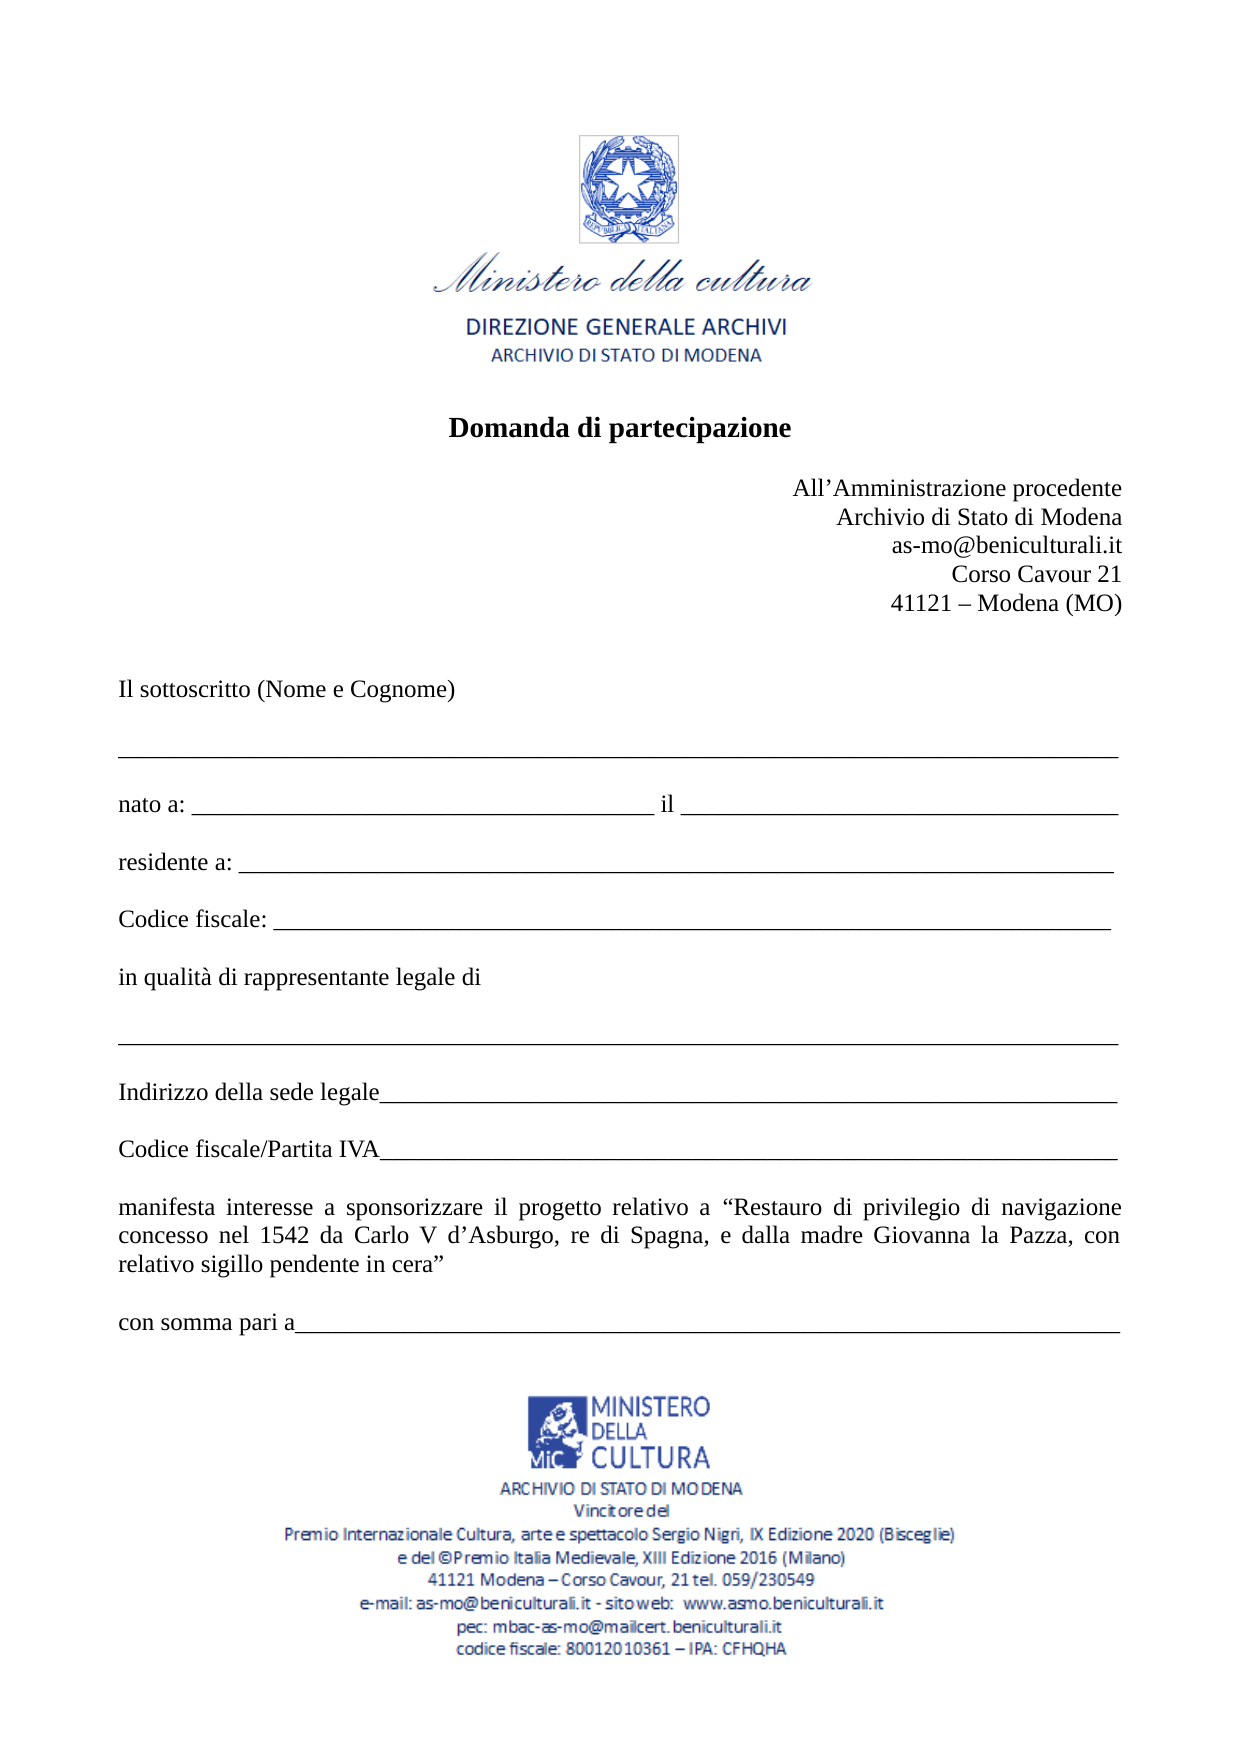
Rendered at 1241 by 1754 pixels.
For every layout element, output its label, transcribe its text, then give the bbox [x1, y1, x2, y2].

text Codice fiscale: ___________________________________________________________________ [118, 904, 1122, 933]
text in qualità di rappresentante legale di [118, 962, 1122, 990]
picture [253, 1377, 987, 1677]
text manifesta interesse a sponsorizzare il progetto relativo a “Restauro di privilegio di navigazione concesso nel 1542 da Carlo V d’Asburgo, re di Spagna, e dalla madre Giovanna la Pazza, con relativo sigillo pendente in cera” [118, 1192, 1122, 1278]
text Codice fiscale/Partita IVA___________________________________________________________ [118, 1134, 1122, 1163]
picture [403, 118, 838, 382]
text ________________________________________________________________________________ [118, 1019, 1122, 1048]
text Domanda di partecipazione [118, 411, 1122, 444]
text Il sottoscritto (Nome e Cognome) [118, 674, 1122, 703]
text Corso Cavour 21 [118, 559, 1122, 588]
text Indirizzo della sede legale___________________________________________________________ [118, 1048, 1122, 1105]
text Archivio di Stato di Modena [118, 502, 1122, 530]
text as-mo@beniculturali.it [118, 530, 1122, 559]
text nato a: _____________________________________ il ___________________________________ [118, 789, 1122, 818]
text All’Amministrazione procedente [118, 473, 1122, 502]
text con somma pari a__________________________________________________________________ [118, 1307, 1122, 1335]
text ________________________________________________________________________________ [118, 732, 1122, 760]
text residente a: ______________________________________________________________________ [118, 847, 1122, 875]
text 41121 – Modena (MO) [118, 588, 1122, 617]
